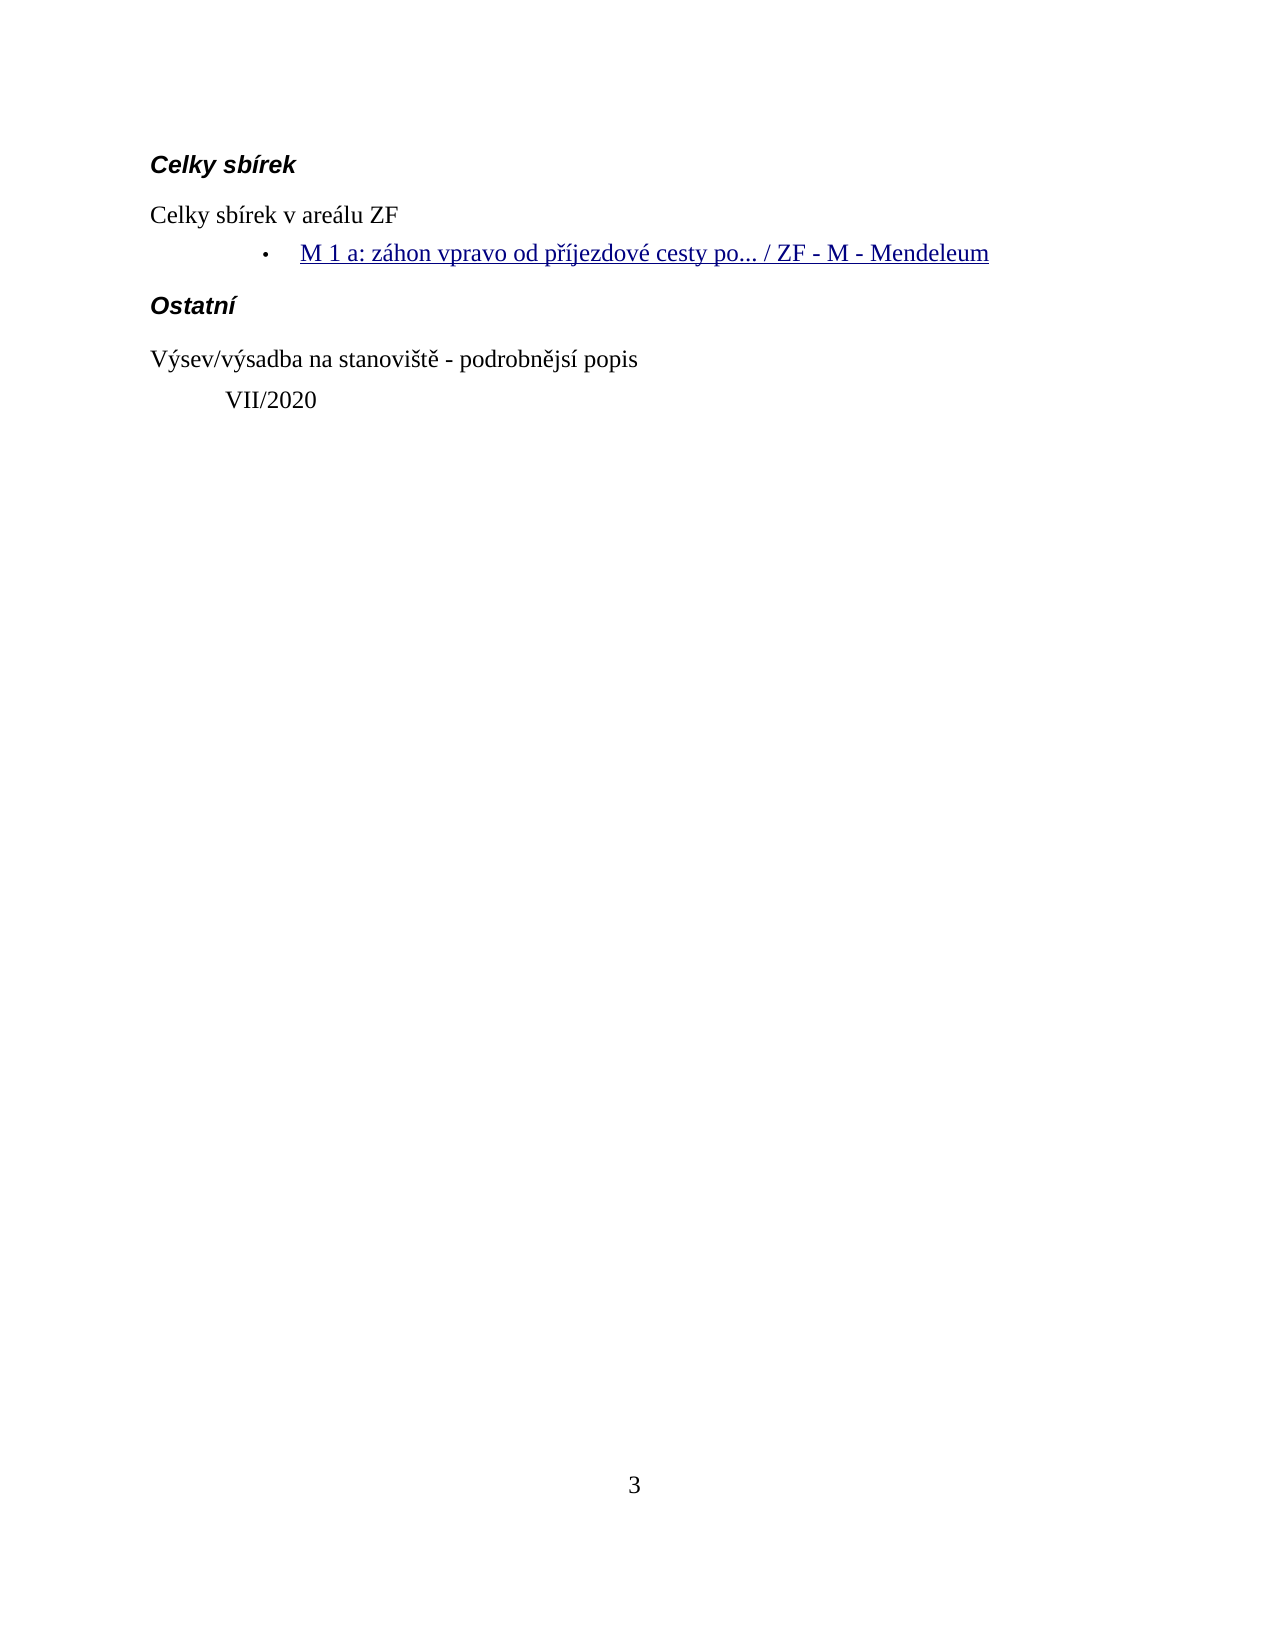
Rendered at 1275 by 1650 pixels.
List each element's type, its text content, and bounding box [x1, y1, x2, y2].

text Celky sbírek v areálu ZF [150, 200, 1125, 229]
text Výsev/výsadba na stanoviště - podrobnějsí popis [150, 344, 1125, 373]
text VII/2020 [225, 385, 1125, 414]
subtitle Ostatní [150, 291, 1125, 320]
subtitle Celky sbírek [150, 150, 1125, 178]
list M 1 a: záhon vpravo od příjezdové cesty po... / ZF - M - Mendeleum [262, 238, 1125, 266]
